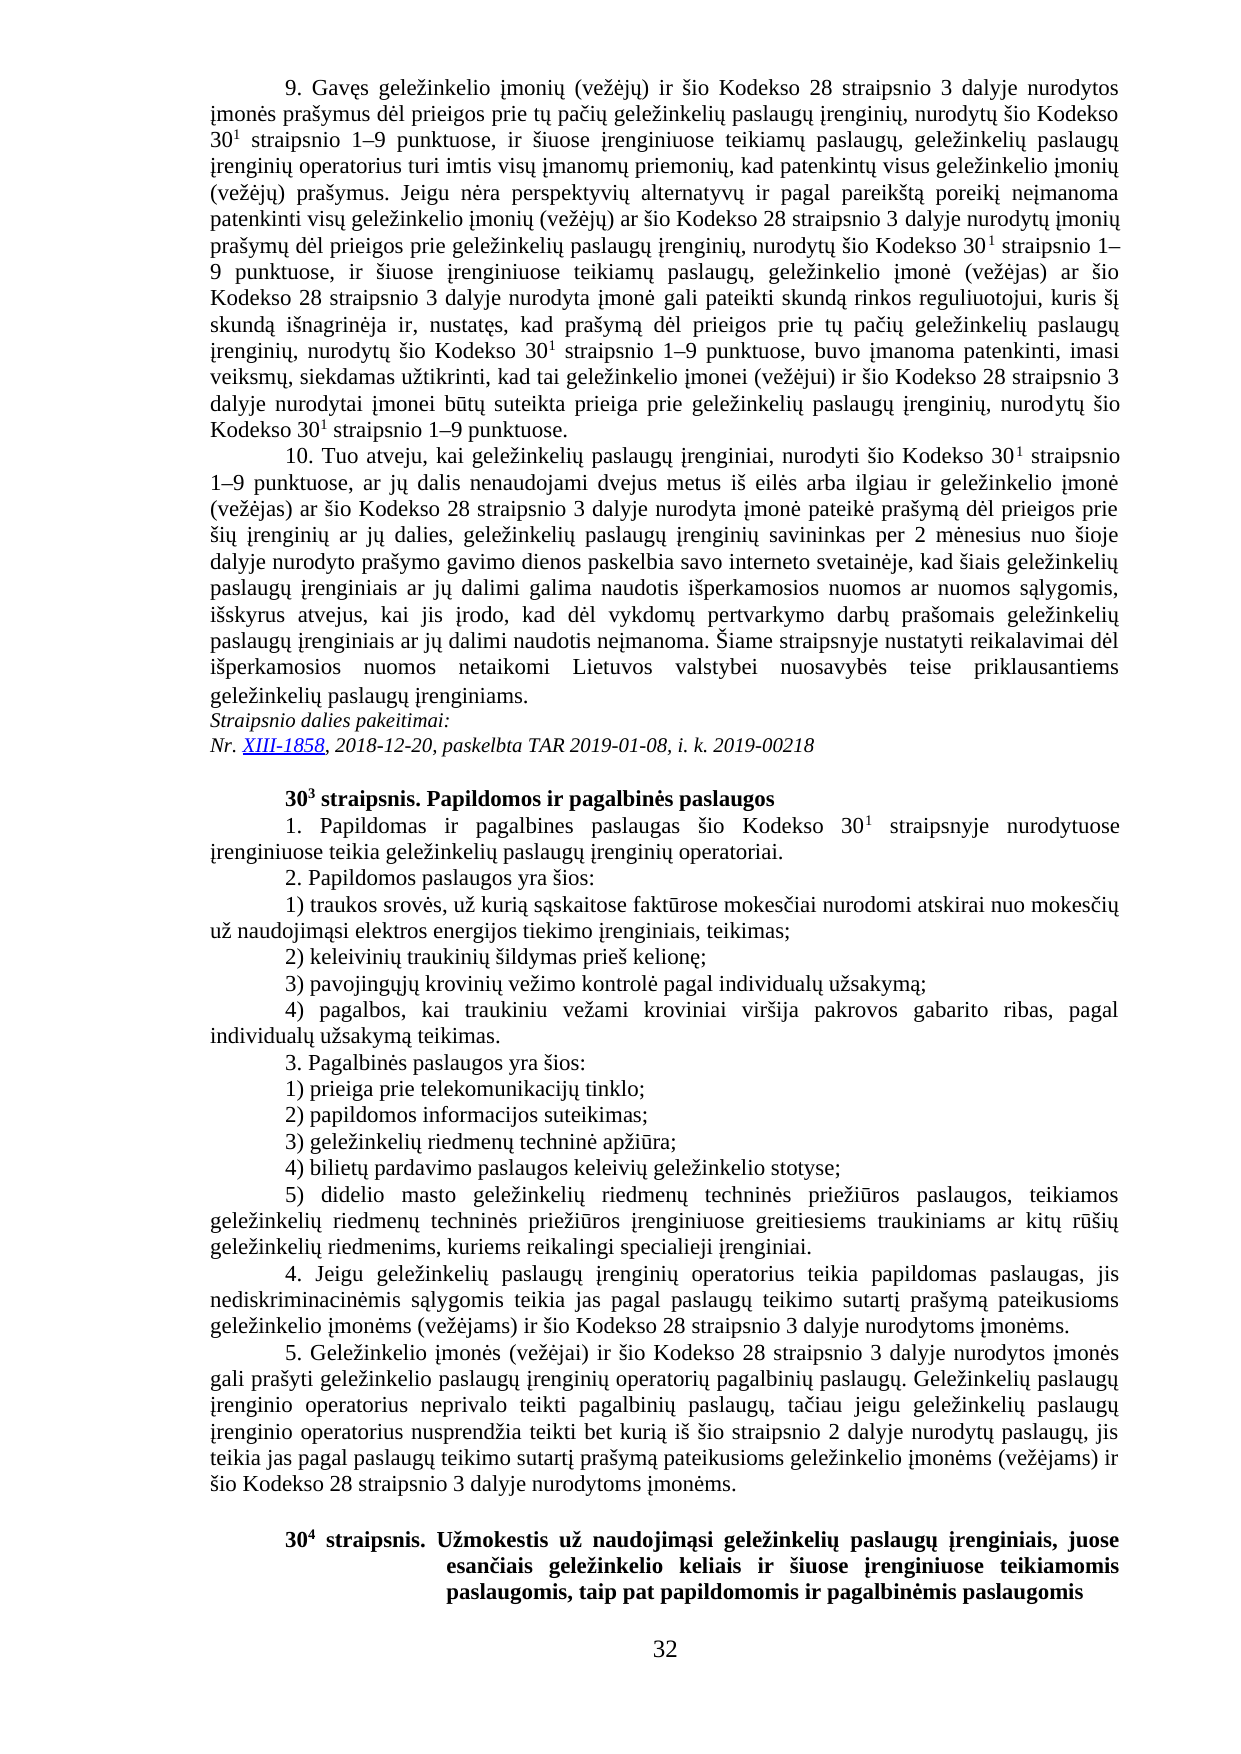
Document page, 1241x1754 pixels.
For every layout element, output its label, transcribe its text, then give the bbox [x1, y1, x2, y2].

text 1) traukos srovės, už kurią sąskaitose faktūrose mokesčiai nurodomi atskirai nuo mokesčių už naudojimąsi elektros energijos tiekimo įrenginiais, teikimas; [210, 891, 1120, 943]
text 5. Geležinkelio įmonės (vežėjai) ir šio Kodekso 28 straipsnio 3 dalyje nurodytos įmonės gali prašyti geležinkelio paslaugų įrenginių operatorių pagalbinių paslaugų. Geležinkelių paslaugų įrenginio operatorius neprivalo teikti pagalbinių paslaugų, tačiau jeigu geležinkelių paslaugų įrenginio operatorius nusprendžia teikti bet kurią iš šio straipsnio 2 dalyje nurodytų paslaugų, jis teikia jas pagal paslaugų teikimo sutartį prašymą pateikusioms geležinkelio įmonėms (vežėjams) ir šio Kodekso 28 straipsnio 3 dalyje nurodytoms įmonėms. [210, 1339, 1120, 1497]
text 9. Gavęs geležinkelio įmonių (vežėjų) ir šio Kodekso 28 straipsnio 3 dalyje nurodytos įmonės prašymus dėl prieigos prie tų pačių geležinkelių paslaugų įrenginių, nurodytų šio Kodekso 301 straipsnio 1–9 punktuose, ir šiuose įrenginiuose teikiamų paslaugų, geležinkelių paslaugų įrenginių operatorius turi imtis visų įmanomų priemonių, kad patenkintų visus geležinkelio įmonių (vežėjų) prašymus. Jeigu nėra perspektyvių alternatyvų ir pagal pareikštą poreikį neįmanoma patenkinti visų geležinkelio įmonių (vežėjų) ar šio Kodekso 28 straipsnio 3 dalyje nurodytų įmonių prašymų dėl prieigos prie geležinkelių paslaugų įrenginių, nurodytų šio Kodekso 301 straipsnio 1–9 punktuose, ir šiuose įrenginiuose teikiamų paslaugų, geležinkelio įmonė (vežėjas) ar šio Kodekso 28 straipsnio 3 dalyje nurodyta įmonė gali pateikti skundą rinkos reguliuotojui, kuris šį skundą išnagrinėja ir, nustatęs, kad prašymą dėl prieigos prie tų pačių geležinkelių paslaugų įrenginių, nurodytų šio Kodekso 301 straipsnio 1–9 punktuose, buvo įmanoma patenkinti, imasi veiksmų, siekdamas užtikrinti, kad tai geležinkelio įmonei (vežėjui) ir šio Kodekso 28 straipsnio 3 dalyje nurodytai įmonei būtų suteikta prieiga prie geležinkelių paslaugų įrenginių, nurodytų šio Kodekso 301 straipsnio 1–9 punktuose. [210, 73, 1120, 442]
text 303 straipsnis. Papildomos ir pagalbinės paslaugos [210, 785, 1120, 812]
text 3) geležinkelių riedmenų techninė apžiūra; [210, 1128, 1120, 1154]
text 304 straipsnis. Užmokestis už naudojimąsi geležinkelių paslaugų įrenginiais, juose esančiais geležinkelio keliais ir šiuose įrenginiuose teikiamomis paslaugomis, taip pat papildomomis ir pagalbinėmis paslaugomis [285, 1526, 1120, 1605]
text 1. Papildomas ir pagalbines paslaugas šio Kodekso 301 straipsnyje nurodytuose įrenginiuose teikia geležinkelių paslaugų įrenginių operatoriai. [210, 812, 1120, 864]
text 10. Tuo atveju, kai geležinkelių paslaugų įrenginiai, nurodyti šio Kodekso 301 straipsnio 1–9 punktuose, ar jų dalis nenaudojami dvejus metus iš eilės arba ilgiau ir geležinkelio įmonė (vežėjas) ar šio Kodekso 28 straipsnio 3 dalyje nurodyta įmonė pateikė prašymą dėl prieigos prie šių įrenginių ar jų dalies, geležinkelių paslaugų įrenginių savininkas per 2 mėnesius nuo šioje dalyje nurodyto prašymo gavimo dienos paskelbia savo interneto svetainėje, kad šiais geležinkelių paslaugų įrenginiais ar jų dalimi galima naudotis išperkamosios nuomos ar nuomos sąlygomis, išskyrus atvejus, kai jis įrodo, kad dėl vykdomų pertvarkymo darbų prašomais geležinkelių paslaugų įrenginiais ar jų dalimi naudotis neįmanoma. Šiame straipsnyje nustatyti reikalavimai dėl išperkamosios nuomos netaikomi Lietuvos valstybei nuosavybės teise priklausantiems geležinkelių paslaugų įrenginiams. [210, 442, 1120, 708]
text 4. Jeigu geležinkelių paslaugų įrenginių operatorius teikia papildomas paslaugas, jis nediskriminacinėmis sąlygomis teikia jas pagal paslaugų teikimo sutartį prašymą pateikusioms geležinkelio įmonėms (vežėjams) ir šio Kodekso 28 straipsnio 3 dalyje nurodytoms įmonėms. [210, 1260, 1120, 1339]
text 2) keleivinių traukinių šildymas prieš kelionę; [210, 943, 1120, 970]
text 4) pagalbos, kai traukiniu vežami kroviniai viršija pakrovos gabarito ribas, pagal individualų užsakymą teikimas. [210, 996, 1120, 1049]
text 2. Papildomos paslaugos yra šios: [210, 864, 1120, 891]
text 4) bilietų pardavimo paslaugos keleivių geležinkelio stotyse; [210, 1154, 1120, 1181]
text 1) prieiga prie telekomunikacijų tinklo; [210, 1075, 1120, 1102]
text 3. Pagalbinės paslaugos yra šios: [210, 1049, 1120, 1075]
text Nr. XIII-1858, 2018-12-20, paskelbta TAR 2019-01-08, i. k. 2019-00218 [210, 732, 1120, 757]
text 5) didelio masto geležinkelių riedmenų techninės priežiūros paslaugos, teikiamos geležinkelių riedmenų techninės priežiūros įrenginiuose greitiesiems traukiniams ar kitų rūšių geležinkelių riedmenims, kuriems reikalingi specialieji įrenginiai. [210, 1181, 1120, 1260]
text 3) pavojingųjų krovinių vežimo kontrolė pagal individualų užsakymą; [210, 970, 1120, 996]
text Straipsnio dalies pakeitimai: [210, 708, 1120, 732]
text 2) papildomos informacijos suteikimas; [210, 1102, 1120, 1128]
